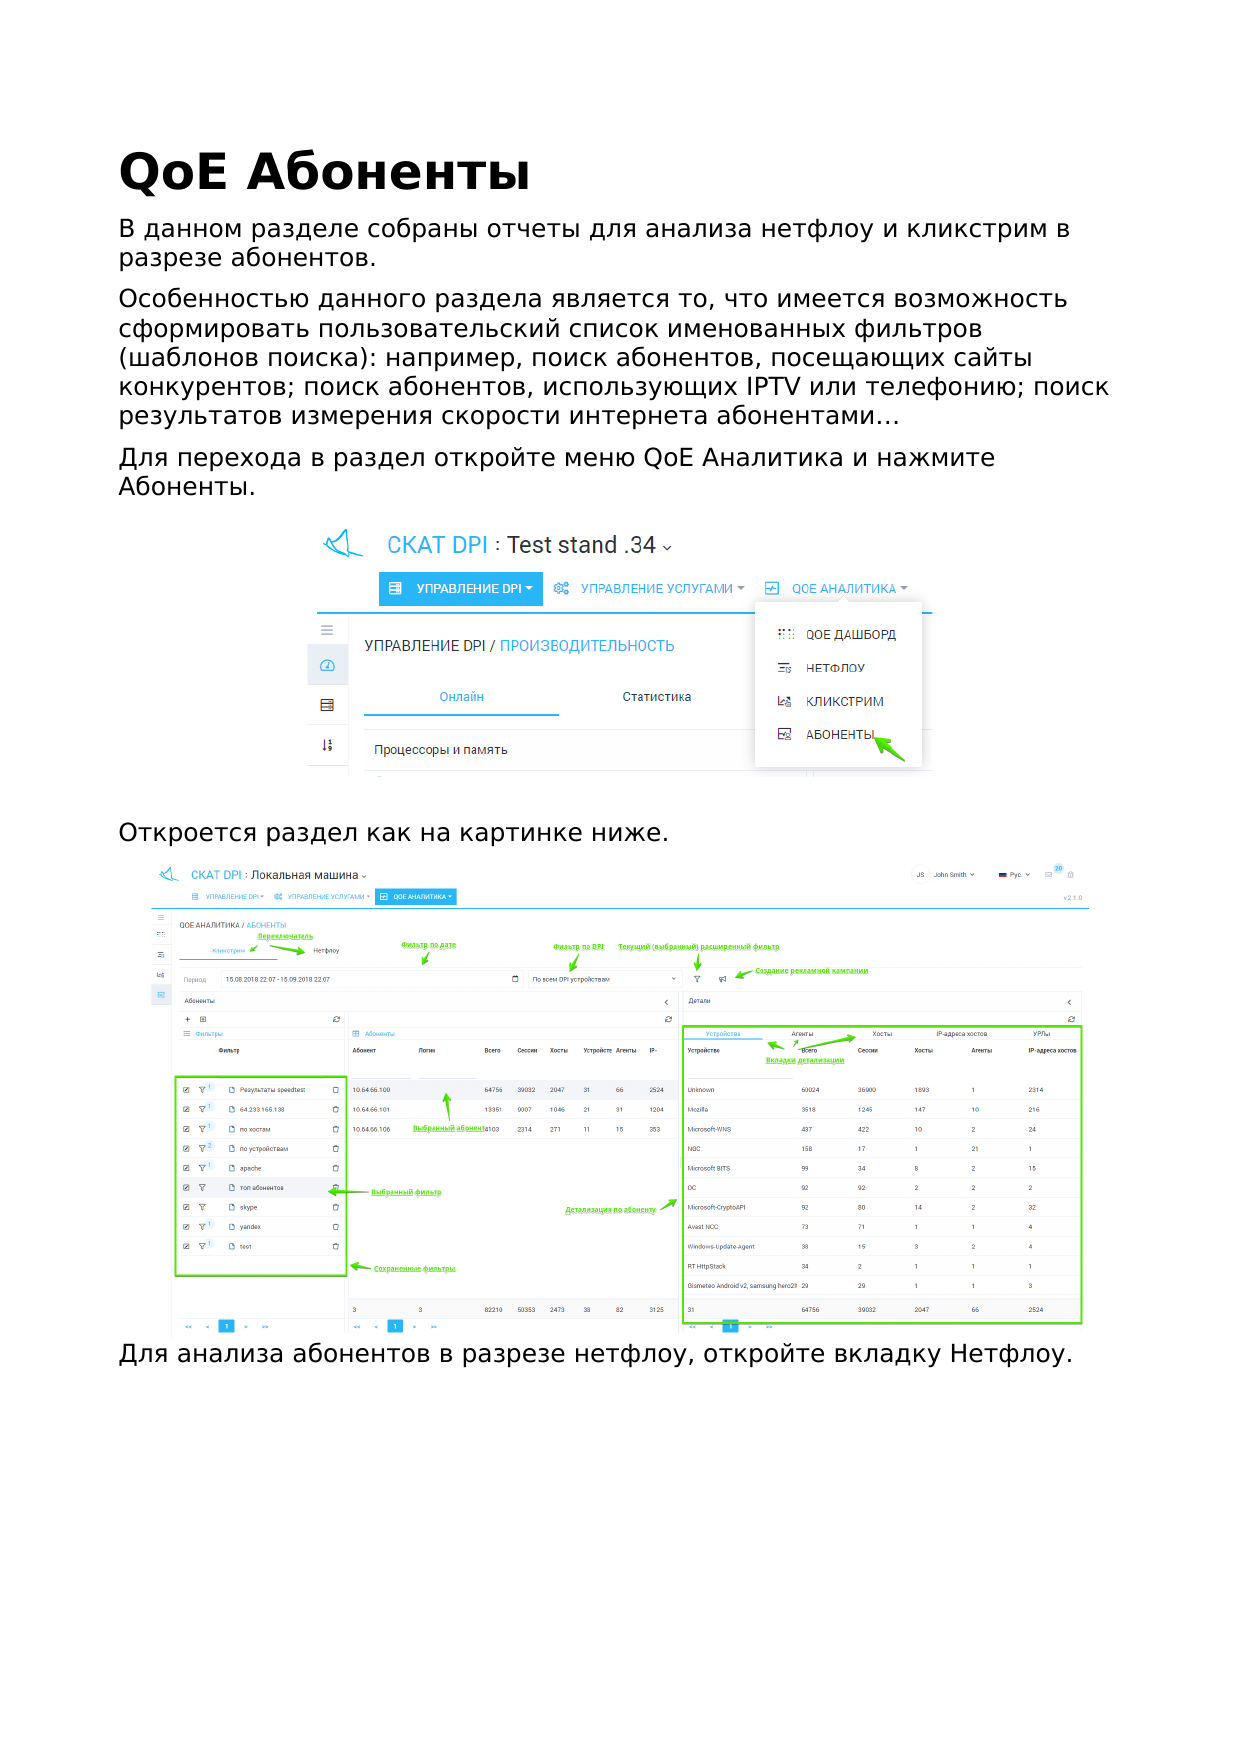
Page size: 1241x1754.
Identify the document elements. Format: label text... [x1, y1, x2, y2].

text Откроется раздел как на картинке ниже. [118, 818, 1122, 847]
text Для перехода в раздел откройте меню QoE Аналитика и нажмите Абоненты. [118, 443, 1122, 501]
picture [151, 859, 1089, 1339]
text Особенностью данного раздела является то, что имеется возможность сформировать пользовательский список именованных фильтров (шаблонов поиска): например, поиск абонентов, посещающих сайты конкурентов; поиск абонентов, использующих IPTV или телефонию; поиск результатов измерения скорости интернета абонентами… [118, 285, 1122, 431]
subtitle QoE Абоненты [118, 143, 1122, 201]
text В данном разделе собраны отчеты для анализа нетфлоу и кликстрим в разрезе абонентов. [118, 214, 1122, 272]
picture [307, 513, 933, 777]
text Для анализа абонентов в разрезе нетфлоу, откройте вкладку Нетфлоу. [118, 1286, 1122, 1368]
